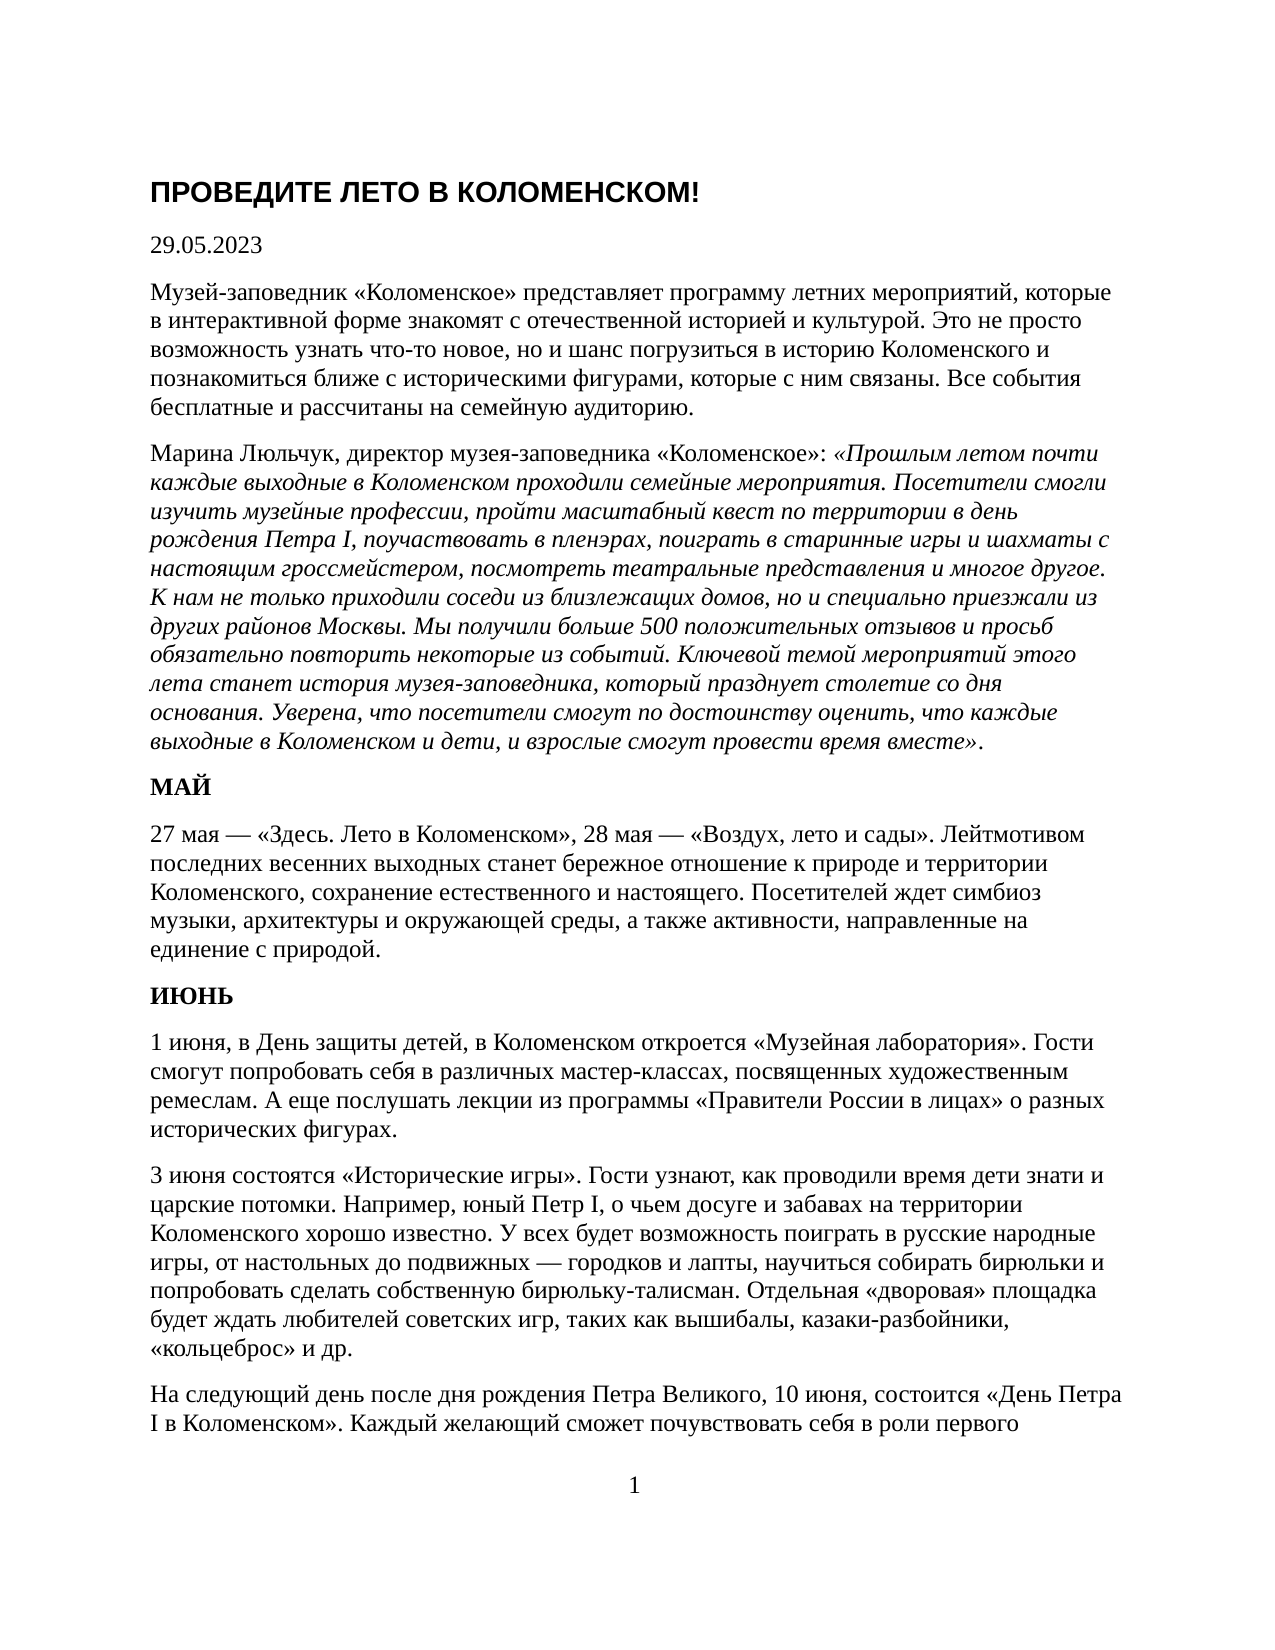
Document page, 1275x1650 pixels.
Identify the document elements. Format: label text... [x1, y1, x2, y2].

text МАЙ [150, 772, 1125, 801]
text Музей-заповедник «Коломенское» представляет программу летних мероприятий, которые в интерактивной форме знакомят с отечественной историей и культурой. Это не просто возможность узнать что-то новое, но и шанс погрузиться в историю Коломенского и познакомиться ближе с историческими фигурами, которые с ним связаны. Все события бесплатные и рассчитаны на семейную аудиторию. [150, 277, 1125, 420]
text ИЮНЬ [150, 981, 1125, 1009]
text На следующий день после дня рождения Петра Великого, 10 июня, состоится «День Петра I в Коломенском». Каждый желающий сможет почувствовать себя в роли первого [150, 1379, 1125, 1437]
text Марина Люльчук, директор музея-заповедника «Коломенское»: «Прошлым летом почти каждые выходные в Коломенском проходили семейные мероприятия. Посетители смогли изучить музейные профессии, пройти масштабный квест по территории в день рождения Петра I, поучаствовать в пленэрах, поиграть в старинные игры и шахматы с настоящим гроссмейстером, посмотреть театральные представления и многое другое. К нам не только приходили соседи из близлежащих домов, но и специально приезжали из других районов Москвы. Мы получили больше 500 положительных отзывов и просьб обязательно повторить некоторые из событий. Ключевой темой мероприятий этого лета станет история музея-заповедника, который празднует столетие со дня основания. Уверена, что посетители смогут по достоинству оценить, что каждые выходные в Коломенском и дети, и взрослые смогут провести время вместе». [150, 438, 1125, 754]
text 29.05.2023 [150, 230, 1125, 259]
text 27 мая — «Здесь. Лето в Коломенском», 28 мая — «Воздух, лето и сады». Лейтмотивом последних весенних выходных станет бережное отношение к природе и территории Коломенского, сохранение естественного и настоящего. Посетителей ждет симбиоз музыки, архитектуры и окружающей среды, а также активности, направленные на единение с природой. [150, 819, 1125, 963]
subtitle ПРОВЕДИТЕ ЛЕТО В КОЛОМЕНСКОМ! [150, 175, 1125, 208]
text 1 июня, в День защиты детей, в Коломенском откроется «Музейная лаборатория». Гости смогут попробовать себя в различных мастер-классах, посвященных художественным ремеслам. А еще послушать лекции из программы «Правители России в лицах» о разных исторических фигурах. [150, 1027, 1125, 1142]
text 3 июня состоятся «Исторические игры». Гости узнают, как проводили время дети знати и царские потомки. Например, юный Петр I, о чьем досуге и забавах на территории Коломенского хорошо известно. У всех будет возможность поиграть в русские народные игры, от настольных до подвижных — городков и лапты, научиться собирать бирюльки и попробовать сделать собственную бирюльку-талисман. Отдельная «дворовая» площадка будет ждать любителей советских игр, таких как вышибалы, казаки-разбойники, «кольцеброс» и др. [150, 1160, 1125, 1362]
